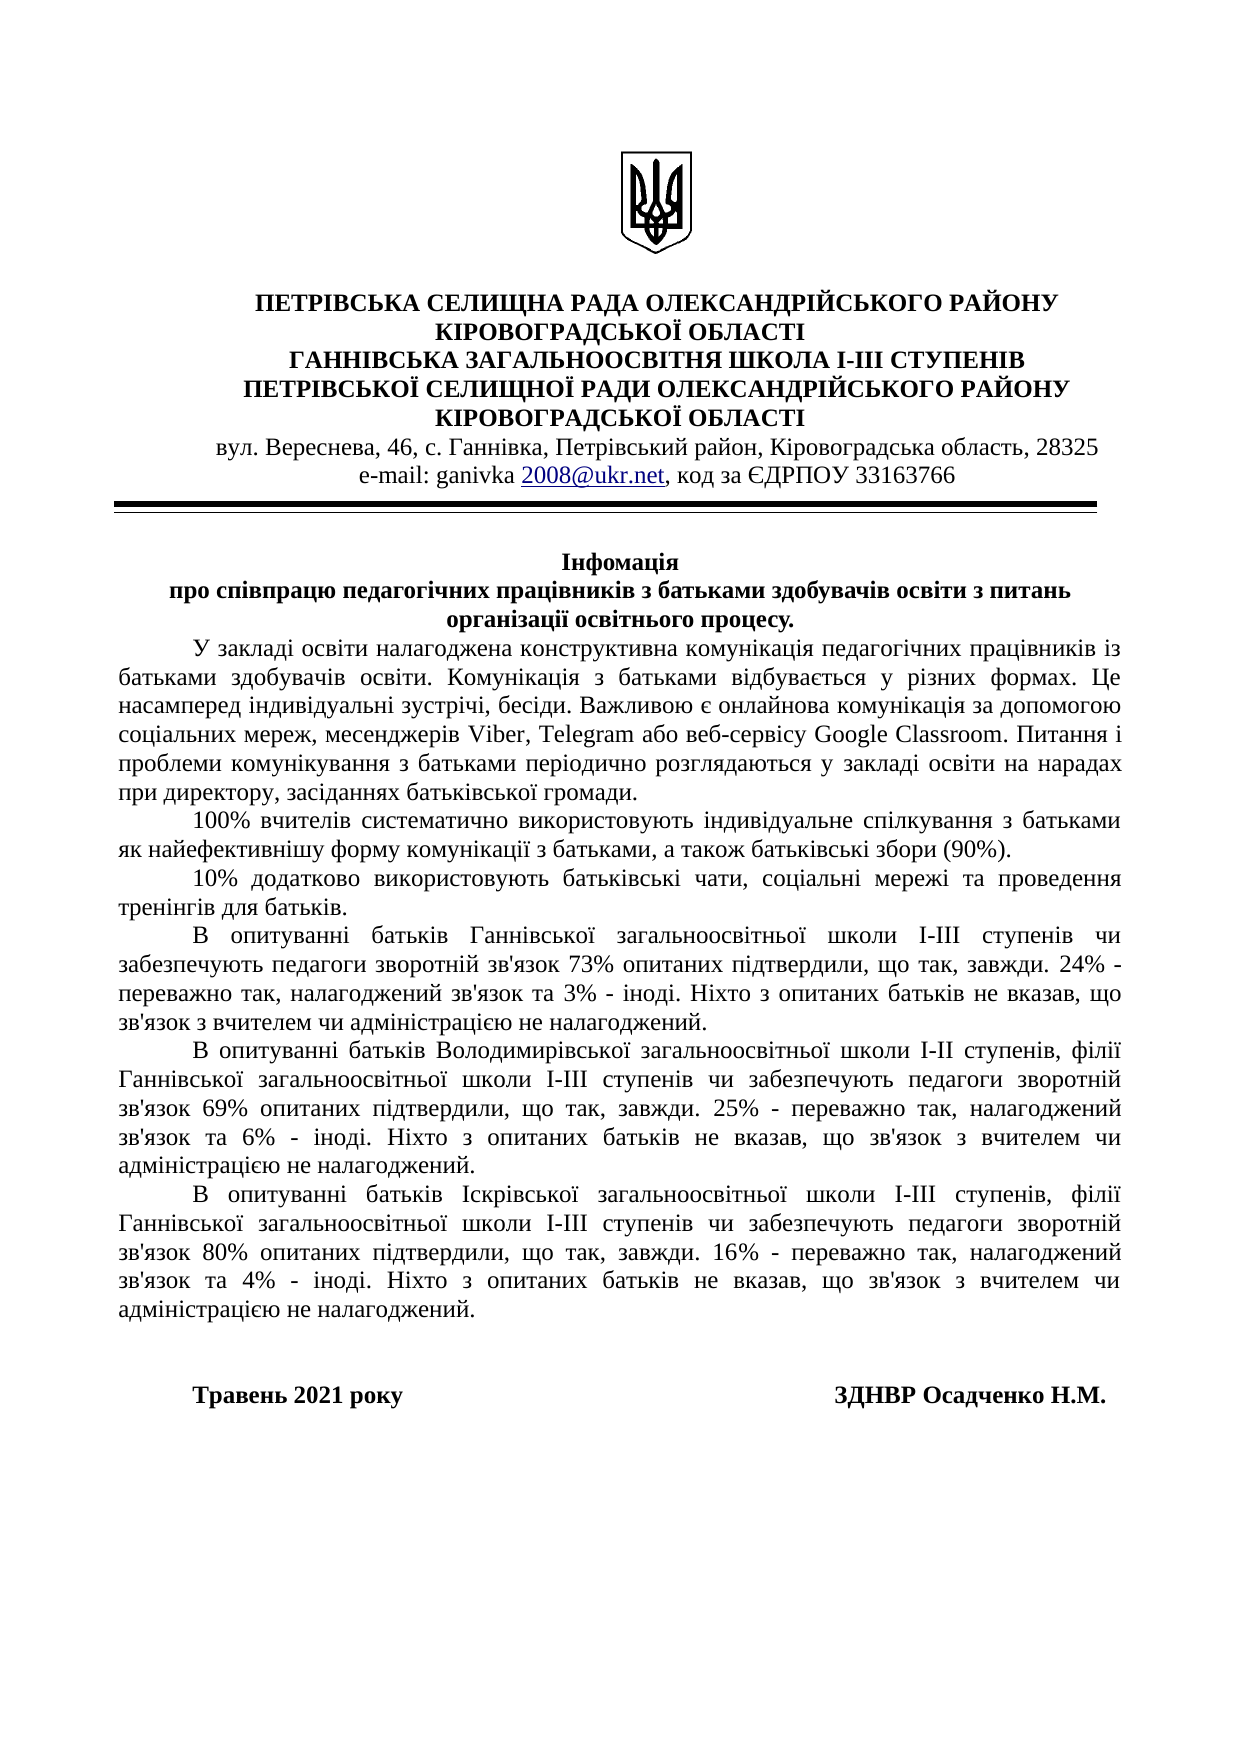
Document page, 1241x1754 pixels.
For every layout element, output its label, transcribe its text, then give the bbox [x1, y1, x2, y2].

text У закладі освіти налагоджена конструктивна комунікація педагогічних працівників із батьками здобувачів освіти. Комунікація з батьками відбувається у різних формах. Це насамперед індивідуальні зустрічі, бесіди. Важливою є онлайнова комунікація за допомогою соціальних мереж, месенджерів Viber, Telegram або веб-сервісу Google Classroom. Питання і проблеми комунікування з батьками періодично розглядаються у закладі освіти на нарадах при директору, засіданнях батьківської громади. [118, 633, 1122, 806]
text Інфомація [118, 547, 1122, 576]
text ПЕТРІВСЬКОЇ СЕЛИЩНОЇ РАДИ ОЛЕКСАНДРІЙСЬКОГО РАЙОНУ КІРОВОГРАДСЬКОЇ ОБЛАСТІ [118, 374, 1122, 432]
text про співпрацю педагогічних працівників з батьками здобувачів освіти з питань організації освітнього процесу. [118, 576, 1122, 633]
text ПЕТРІВСЬКА СЕЛИЩНА РАДА ОЛЕКСАНДРІЙСЬКОГО РАЙОНУ КІРОВОГРАДСЬКОЇ ОБЛАСТІ [118, 288, 1122, 346]
text В опитуванні батьків Ганнівської загальноосвітньої школи І-ІІІ ступенів чи забезпечують педагоги зворотній зв'язок 73% опитаних підтвердили, що так, завжди. 24% - переважно так, налагоджений зв'язок та 3% - іноді. Ніхто з опитаних батьків не вказав, що зв'язок з вчителем чи адміністрацією не налагоджений. [118, 921, 1122, 1036]
text вул. Вереснева, 46, с. Ганнівка, Петрівський район, Кіровоградська область, 28325 [118, 432, 1122, 461]
text В опитуванні батьків Іскрівської загальноосвітньої школи І-ІІІ ступенів, філії Ганнівської загальноосвітньої школи І-ІІІ ступенів чи забезпечують педагоги зворотній зв'язок 80% опитаних підтвердили, що так, завжди. 16% - переважно так, налагоджений зв'язок та 4% - іноді. Ніхто з опитаних батьків не вказав, що зв'язок з вчителем чи адміністрацією не налагоджений. [118, 1179, 1122, 1323]
text e-mail: ganivka 2008@ukr.net, код за ЄДРПОУ 33163766 [118, 461, 1122, 489]
text В опитуванні батьків Володимирівської загальноосвітньої школи І-ІІ ступенів, філії Ганнівської загальноосвітньої школи І-ІІІ ступенів чи забезпечують педагоги зворотній зв'язок 69% опитаних підтвердили, що так, завжди. 25% - переважно так, налагоджений зв'язок та 6% - іноді. Ніхто з опитаних батьків не вказав, що зв'язок з вчителем чи адміністрацією не налагоджений. [118, 1036, 1122, 1179]
text Травень 2021 року ЗДНВР Осадченко Н.М. [118, 1381, 1122, 1409]
text ГАННІВСЬКА ЗАГАЛЬНООСВІТНЯ ШКОЛА І-ІІІ СТУПЕНІВ [118, 346, 1122, 374]
text 100% вчителів систематично використовують індивідуальне спілкування з батьками як найефективнішу форму комунікації з батьками, а також батьківські збори (90%). [118, 806, 1122, 863]
text 10% додатково використовують батьківські чати, соціальні мережі та проведення тренінгів для батьків. [118, 863, 1122, 921]
